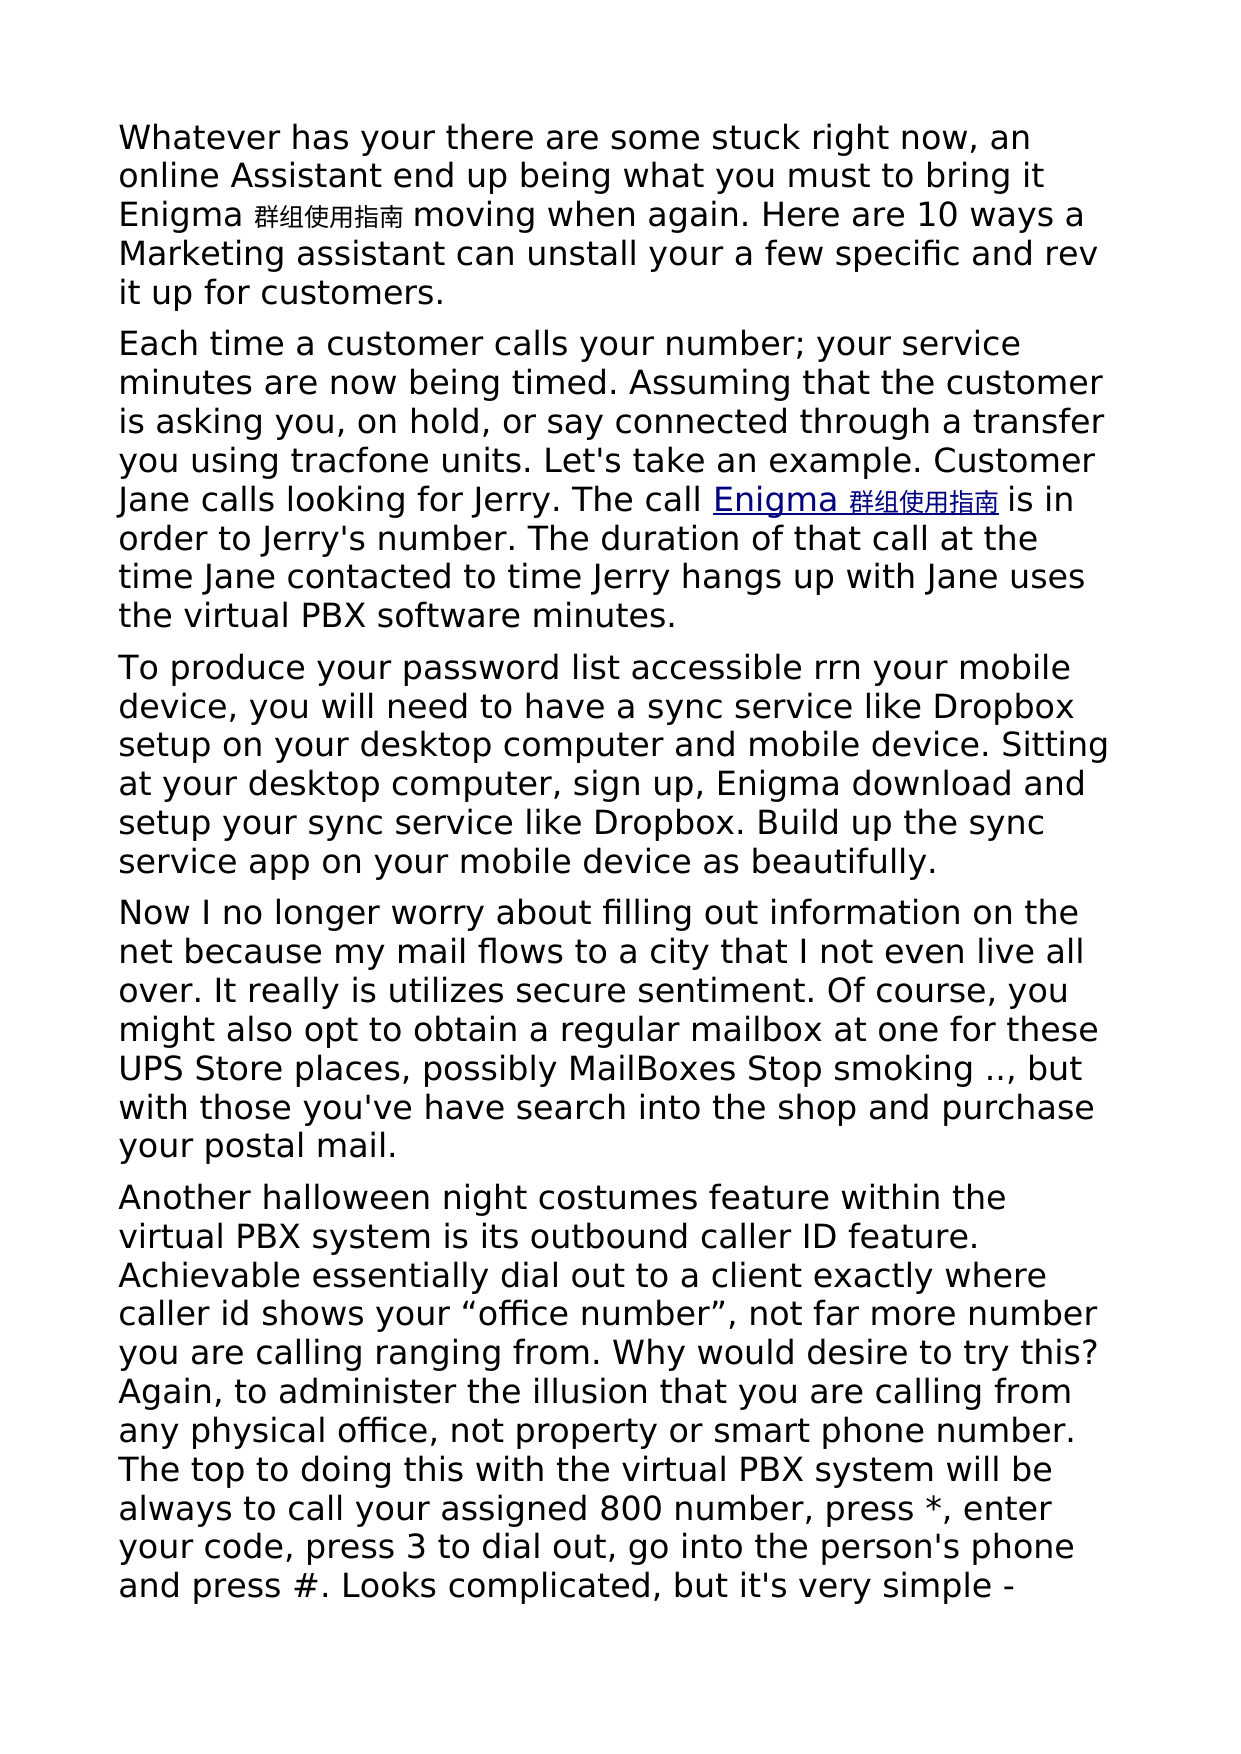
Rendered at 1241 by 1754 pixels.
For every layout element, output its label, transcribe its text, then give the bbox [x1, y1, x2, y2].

text Another halloween night costumes feature within the virtual PBX system is its outbound caller ID feature. Achievable essentially dial out to a client exactly where caller id shows your “office number”, not far more number you are calling ranging from. Why would desire to try this? Again, to administer the illusion that you are calling from any physical office, not property or smart phone number. The top to doing this with the virtual PBX system will be always to call your assigned 800 number, press *, enter your code, press 3 to dial out, go into the person's phone and press #. Looks complicated, but it's very simple [118, 1178, 1122, 1606]
text Whatever has your there are some stuck right now, an online Assistant end up being what you must to bring it Enigma 群组使用指南 moving when again. Here are 10 ways a Marketing assistant can unstall your a few specific and rev it up for customers. [118, 118, 1122, 312]
text Now I no longer worry about filling out information on the net because my mail flows to a city that I not even live all over. It really is utilizes secure sentiment. Of course, you might also opt to obtain a regular mailbox at one for these UPS Store places, possibly MailBoxes Stop smoking .., but with those you've have search into the shop and purchase your postal mail. [118, 894, 1122, 1166]
text To produce your password list accessible rrn your mobile device, you will need to have a sync service like Dropbox setup on your desktop computer and mobile device. Sitting at your desktop computer, sign up, Enigma download and setup your sync service like Dropbox. Build up the sync service app on your mobile device as beautifully. [118, 648, 1122, 881]
text Each time a customer calls your number; your service minutes are now being timed. Assuming that the customer is asking you, on hold, or say connected through a transfer you using tracfone units. Let's take an example. Customer Jane calls looking for Jerry. The call Enigma 群组使用指南 is in order to Jerry's number. The duration of that call at the time Jane contacted to time Jerry hangs up with Jane uses the virtual PBX software minutes. [118, 325, 1122, 636]
